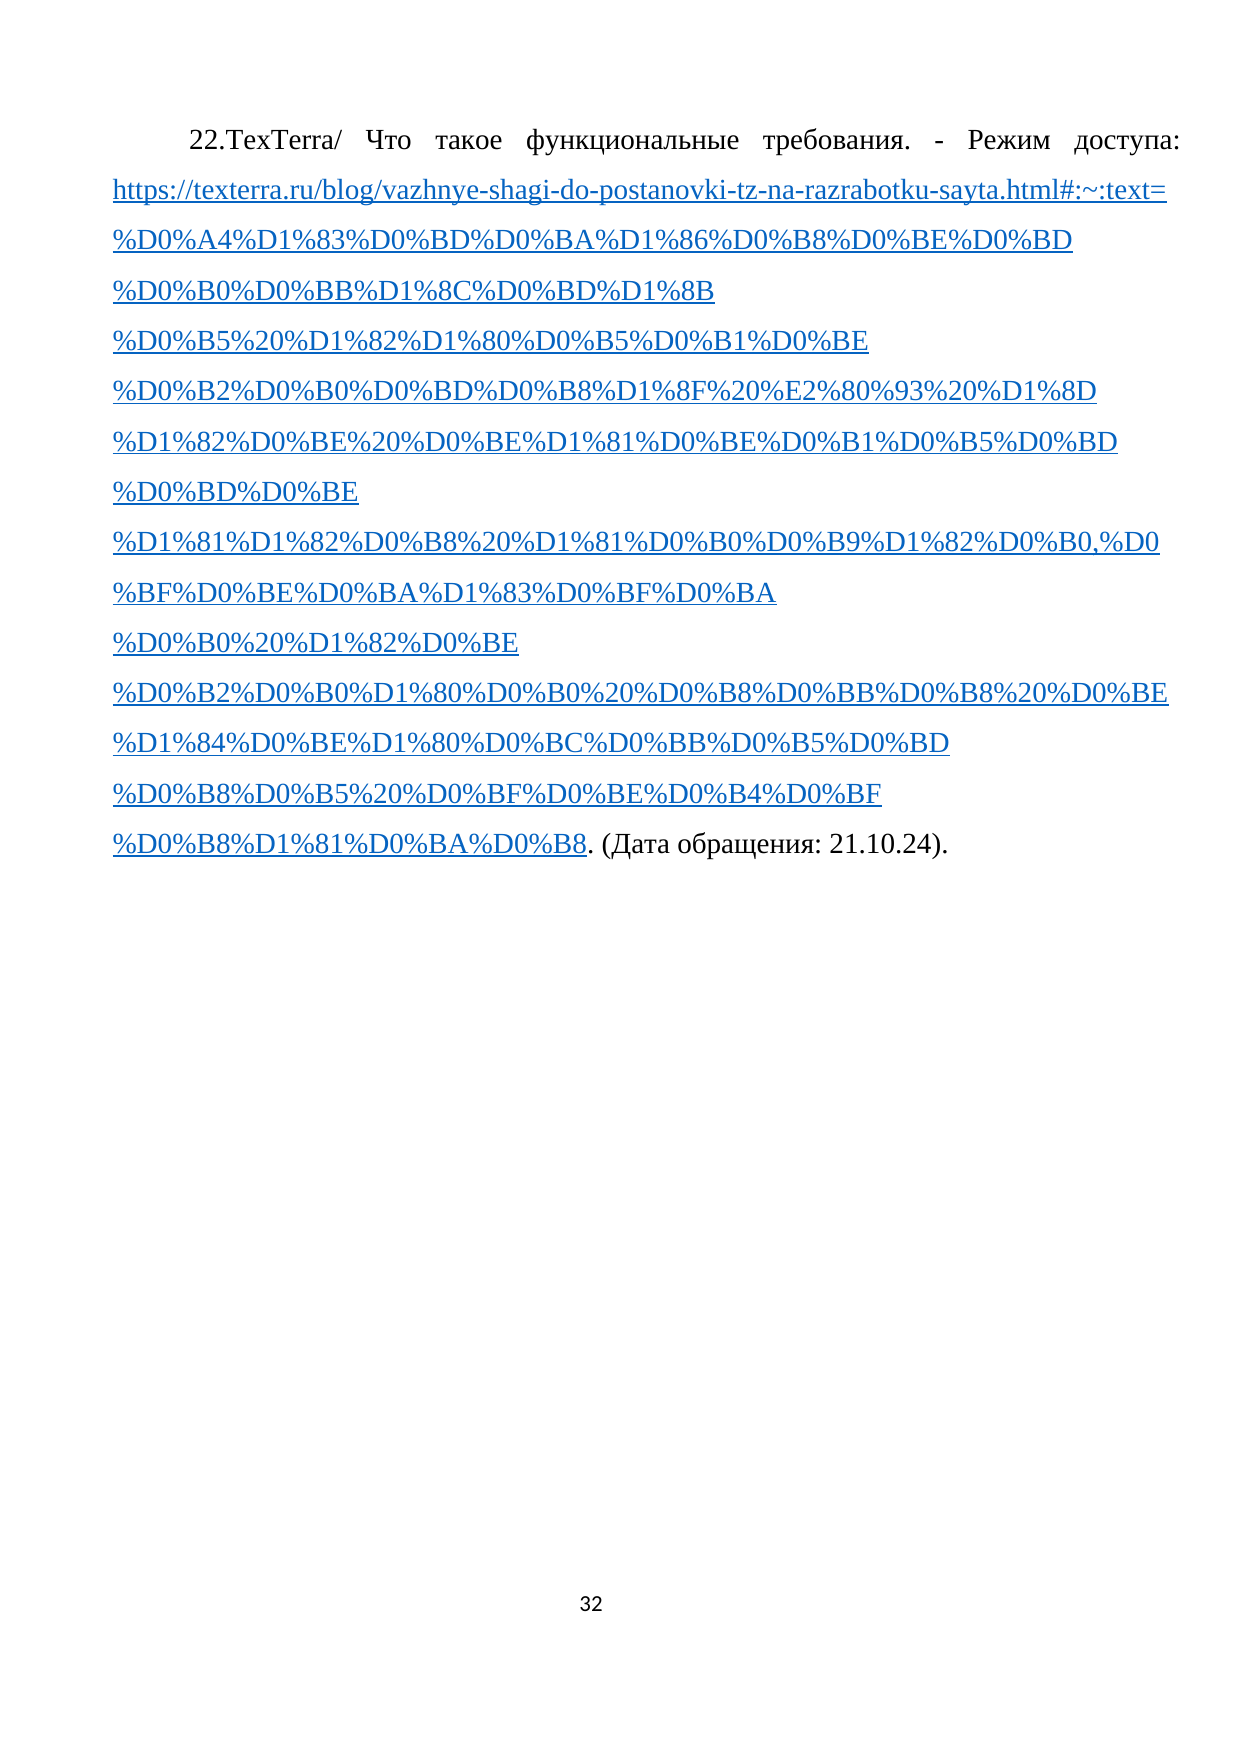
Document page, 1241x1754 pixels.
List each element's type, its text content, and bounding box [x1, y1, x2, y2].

text 22.TexTerra/ Что такое функциональные требования. - Режим доступа: https://texterra.ru/blog/vazhnye-shagi-do-postanovki-tz-na-razrabotku-sayta.html#:~:text=%D0%A4%D1%83%D0%BD%D0%BA%D1%86%D0%B8%D0%BE%D0%BD%D0%B0%D0%BB%D1%8C%D0%BD%D1%8B%D0%B5%20%D1%82%D1%80%D0%B5%D0%B1%D0%BE%D0%B2%D0%B0%D0%BD%D0%B8%D1%8F%20%E2%80%93%20%D1%8D%D1%82%D0%BE%20%D0%BE%D1%81%D0%BE%D0%B1%D0%B5%D0%BD%D0%BD%D0%BE%D1%81%D1%82%D0%B8%20%D1%81%D0%B0%D0%B9%D1%82%D0%B0,%D0%BF%D0%BE%D0%BA%D1%83%D0%BF%D0%BA%D0%B0%20%D1%82%D0%BE%D0%B2%D0%B0%D1%80%D0%B0%20%D0%B8%D0%BB%D0%B8%20%D0%BE%D1%84%D0%BE%D1%80%D0%BC%D0%BB%D0%B5%D0%BD%D0%B8%D0%B5%20%D0%BF%D0%BE%D0%B4%D0%BF%D0%B8%D1%81%D0%BA%D0%B8. (Дата обращения: 21.10.24). [112, 122, 1181, 860]
